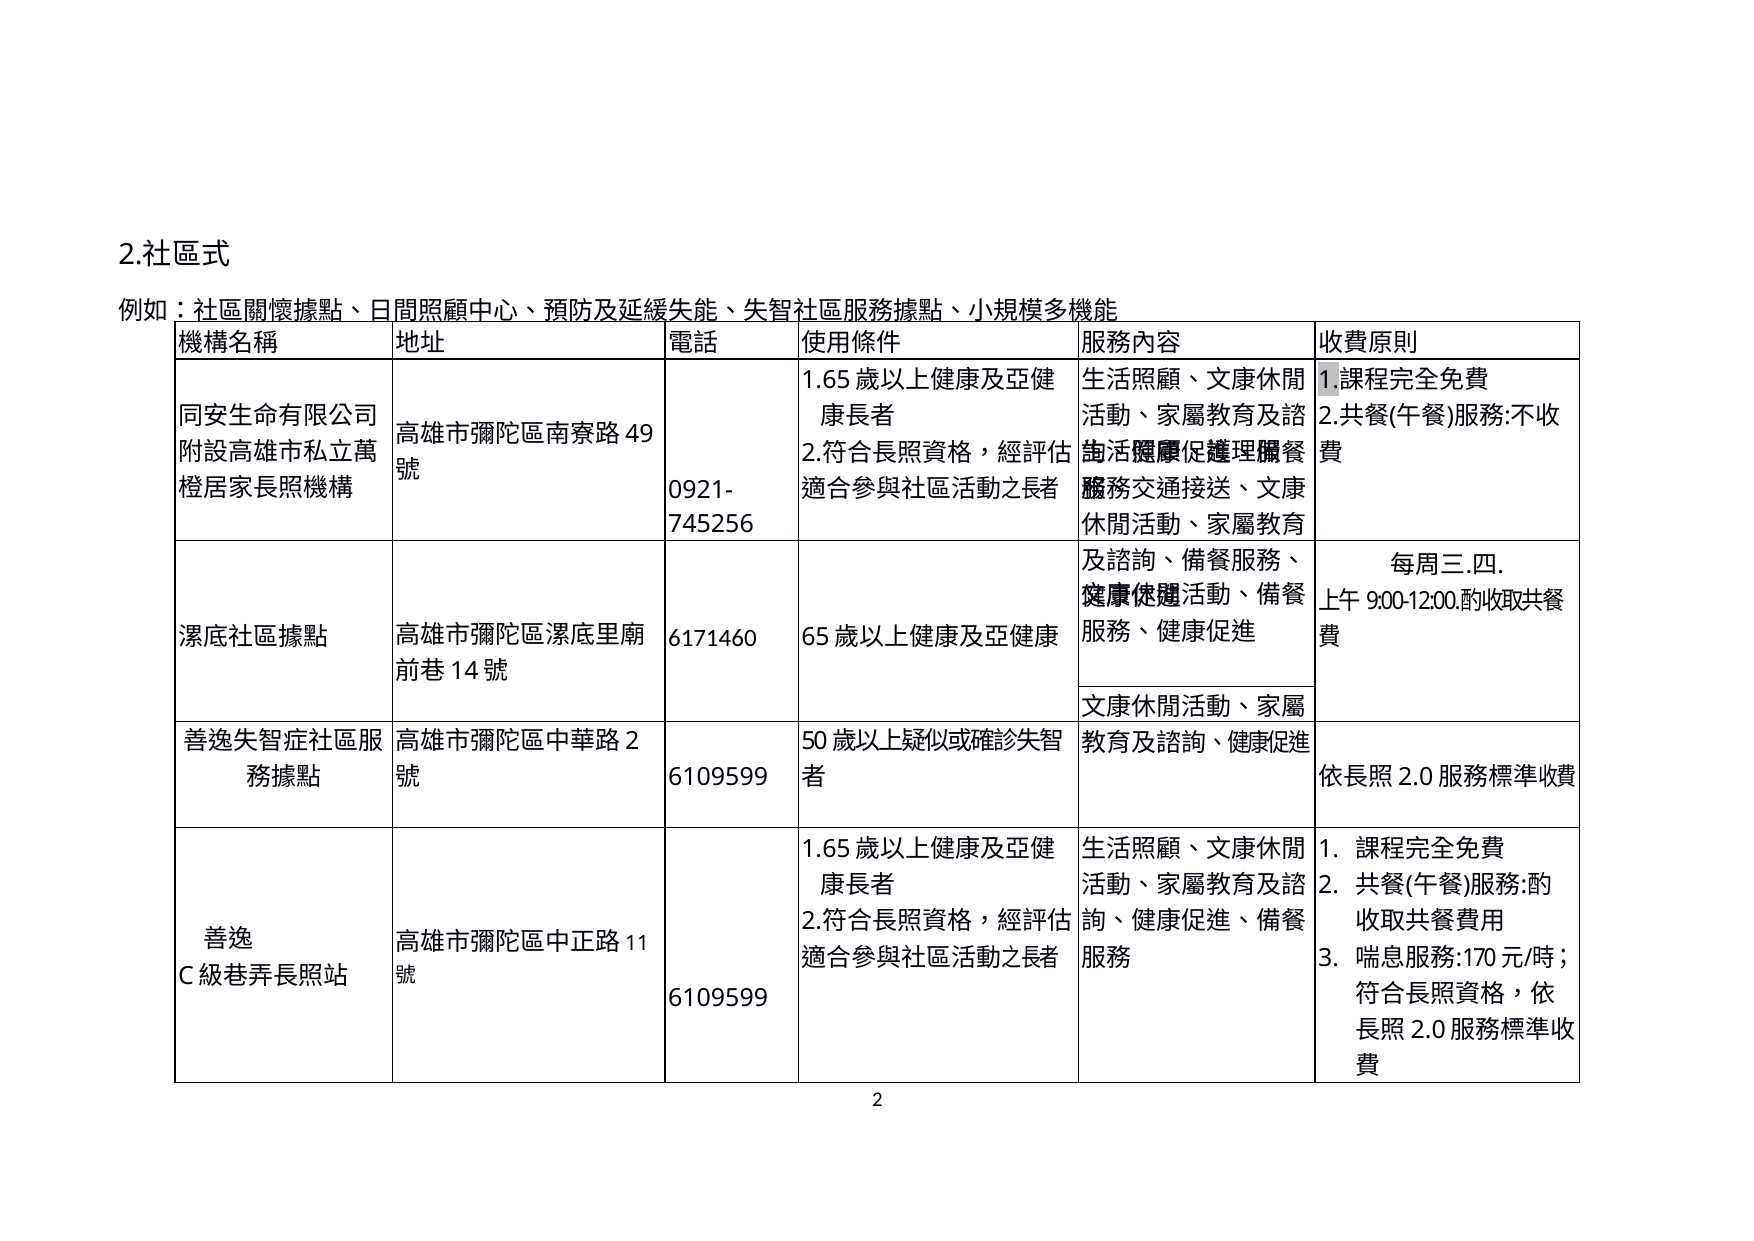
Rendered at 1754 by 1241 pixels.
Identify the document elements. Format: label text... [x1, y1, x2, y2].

table_header 電話 [666, 322, 798, 358]
table_cell 文康休閒活動、備餐 服務、健康促進 [1079, 541, 1314, 721]
table_header 1.65歲以上健康及亞健 康長者 2.符合長照資格，經評估 適合參與社區活動之 長者 [799, 360, 1078, 540]
table_header 服務內容 [1079, 322, 1314, 358]
table_cell 6109599 [666, 722, 798, 827]
table_cell 生活照顧、文康休閒活動、家屬教育及諮詢、健康促進、備餐服務 [1079, 828, 1314, 1082]
table_header 地址 [393, 322, 664, 358]
table_cell 高雄市彌陀區中正路11號 [393, 828, 664, 1082]
table_cell 依長照2.0服務標準收費 [1316, 722, 1579, 827]
table_cell 課程完全免費 共餐(午餐)服務:酌收取共餐費用 喘息服務:170元/時；符合長照資格，依長照2.0服務標準收費 [1316, 828, 1579, 1082]
table_cell 50歲以上疑似或確診失智者 [799, 722, 1078, 827]
text 例如：社區關懷據點、日間照顧中心、預防及延緩失能、失智社區服務據點、小規模多機能 [118, 283, 1636, 321]
table_header 生活照顧、文康休閒活動、家屬教育及諮詢、健康促進、備餐服務 [1079, 360, 1314, 540]
table_cell 善逸 C級巷弄長照站 [176, 828, 392, 1082]
table_header 機構名稱 [176, 322, 392, 358]
table_header 同安生命有限公司附設高雄市私立萬橙居家長照機構 [176, 360, 392, 540]
table_header 1.課程完全免費 2.共餐(午餐)服務:不收費 [1316, 360, 1579, 540]
table_cell 每周三.四. 上午9:00-12:00.酌收取共餐費 [1316, 541, 1579, 721]
table_header 使用條件 [799, 322, 1078, 358]
table_cell 漯底社區據點 [176, 541, 392, 721]
table_cell 1.65歲以上健康及亞健 康長者 2.符合長照資格，經評估 適合參與社區活動之 長者 [799, 828, 1078, 1082]
table_cell 文康休閒活動、家屬教育及諮詢、健康促進 [1079, 722, 1314, 827]
table_cell 65歲以上健康及亞健康 [799, 541, 1078, 721]
text 2.社區式 [118, 208, 1636, 283]
table_header 0921-745256 [666, 360, 798, 540]
table_header 高雄市彌陀區南寮路49號 [393, 360, 664, 540]
table_cell 6109599 [666, 828, 798, 1082]
table_cell 高雄市彌陀區中華路2號 [393, 722, 664, 827]
table_cell 高雄市彌陀區漯底里廟前巷14號 [393, 541, 664, 721]
table_cell 善逸失智症社區服務據點 [176, 722, 392, 827]
table_cell 6171460 [666, 541, 798, 721]
table_header 收費原則 [1316, 322, 1579, 358]
